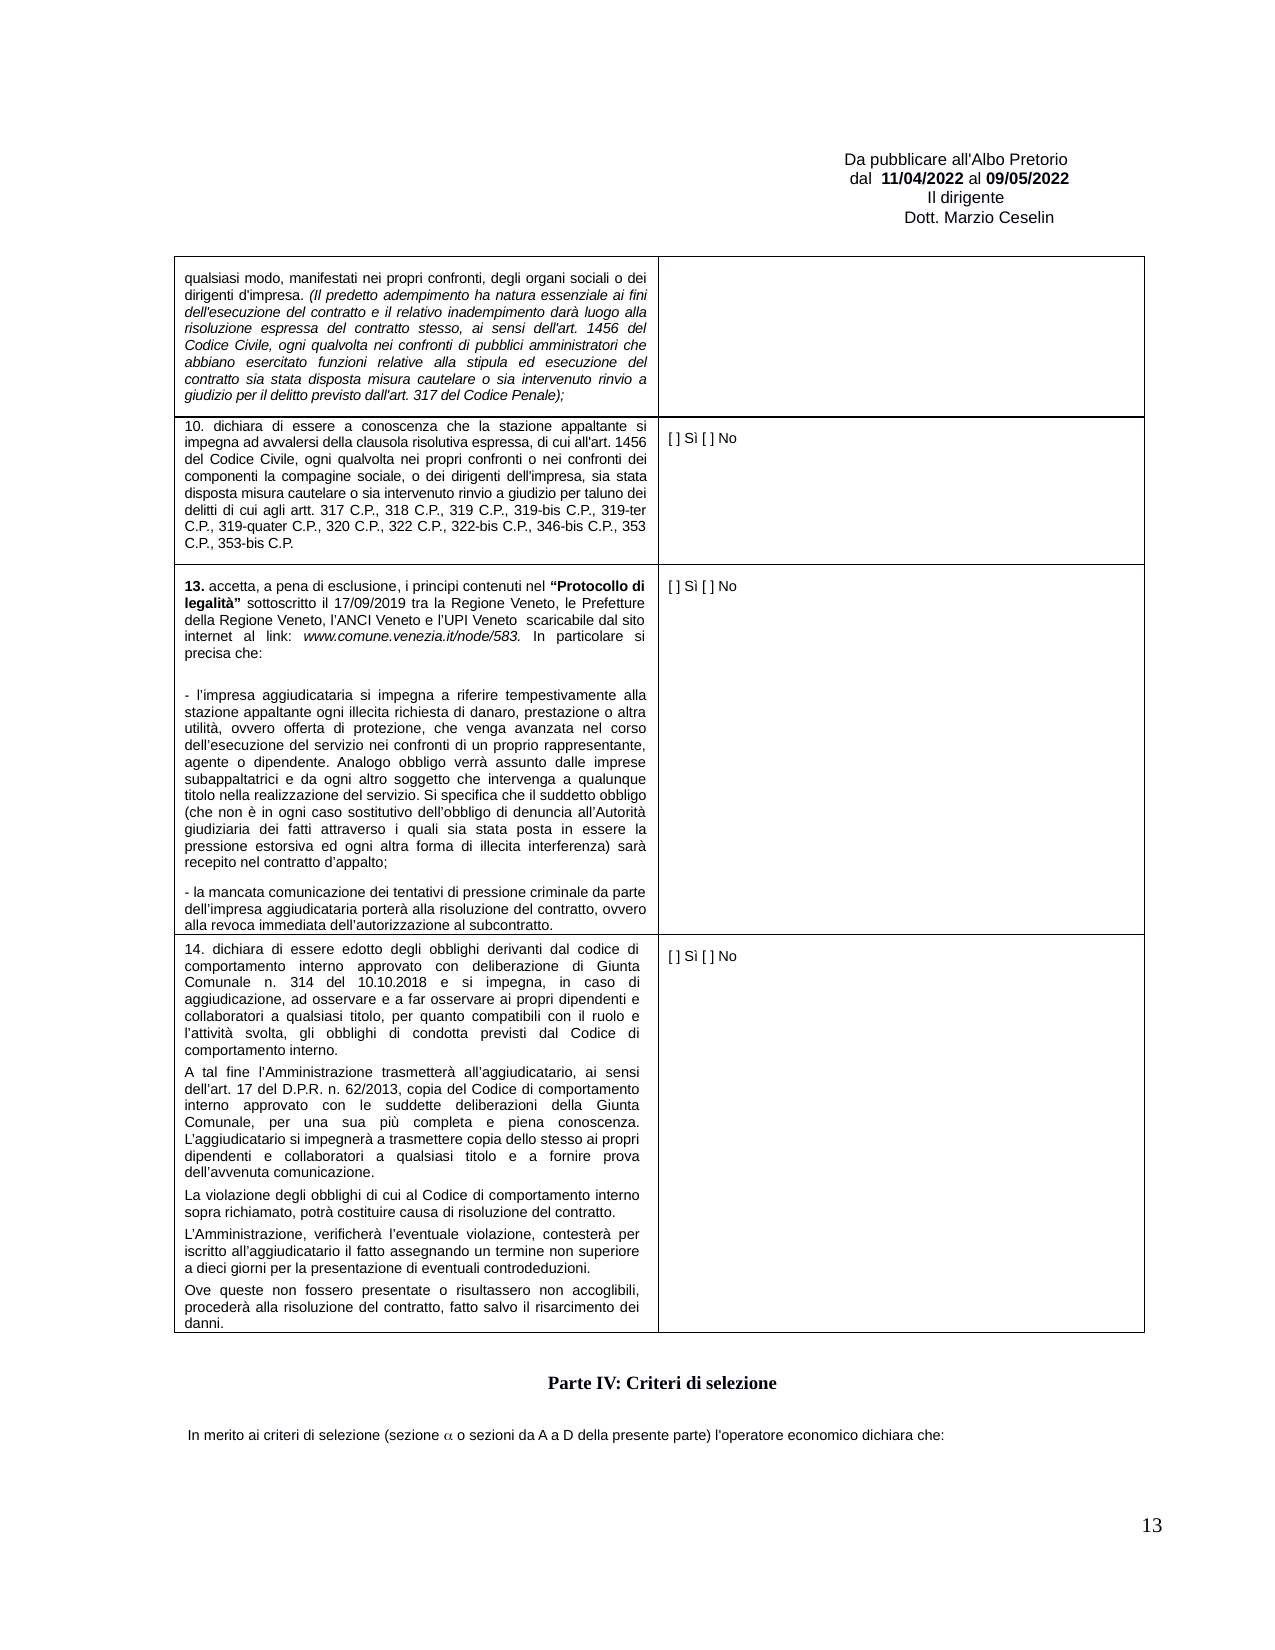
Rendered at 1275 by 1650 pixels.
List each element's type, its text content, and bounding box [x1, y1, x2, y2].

table_cell [ ] Sì [ ] No [659, 935, 1144, 1332]
table_cell [ ] Sì [ ] No [659, 565, 1144, 934]
table_cell 10. dichiara di essere a conoscenza che la stazione appaltante si impegna ad avvalersi della clausola risolutiva espressa, di cui all'art. 1456 del Codice Civile, ogni qualvolta nei propri confronti o nei confronti dei componenti la compagine sociale, o dei dirigenti dell'impresa, sia stata disposta misura cautelare o sia intervenuto rinvio a giudizio per taluno dei delitti di cui agli artt. 317 C.P., 318 C.P., 319 C.P., 319-bis C.P., 319-ter C.P., 319-quater C.P., 320 C.P., 322 C.P., 322-bis C.P., 346-bis C.P., 353 C.P., 353-bis C.P. [175, 418, 658, 564]
text In merito ai criteri di selezione (sezione  o sezioni da A a D della presente parte) l'operatore economico dichiara che: [187, 1427, 1137, 1443]
table_cell [659, 257, 1144, 416]
table_cell 14. dichiara di essere edotto degli obblighi derivanti dal codice di comportamento interno approvato con deliberazione di Giunta Comunale n. 314 del 10.10.2018 e si impegna, in caso di aggiudicazione, ad osservare e a far osservare ai propri dipendenti e collaboratori a qualsiasi titolo, per quanto compatibili con il ruolo e l’attività svolta, gli obblighi di condotta previsti dal Codice di comportamento interno. A tal fine l’Amministrazione trasmetterà all’aggiudicatario, ai sensi dell’art. 17 del D.P.R. n. 62/2013, copia del Codice di comportamento interno approvato con le suddette deliberazioni della Giunta Comunale, per una sua più completa e piena conoscenza. L’aggiudicatario si impegnerà a trasmettere copia dello stesso ai propri dipendenti e collaboratori a qualsiasi titolo e a fornire prova dell’avvenuta comunicazione. La violazione degli obblighi di cui al Codice di comportamento interno sopra richiamato, potrà costituire causa di risoluzione del contratto. L’Amministrazione, verificherà l’eventuale violazione, contesterà per iscritto all’aggiudicatario il fatto assegnando un termine non superiore a dieci giorni per la presentazione di eventuali controdeduzioni. Ove queste non fossero presentate o risultassero non accoglibili, procederà alla risoluzione del contratto, fatto salvo il risarcimento dei danni. [175, 935, 658, 1332]
text Parte IV: Criteri di selezione [187, 1372, 1137, 1394]
table_cell [ ] Sì [ ] No [659, 418, 1144, 564]
table_cell qualsiasi modo, manifestati nei propri confronti, degli organi sociali o dei dirigenti d'impresa. (Il predetto adempimento ha natura essenziale ai fini dell'esecuzione del contratto e il relativo inadempimento darà luogo alla risoluzione espressa del contratto stesso, ai sensi dell'art. 1456 del Codice Civile, ogni qualvolta nei confronti di pubblici amministratori che abbiano esercitato funzioni relative alla stipula ed esecuzione del contratto sia stata disposta misura cautelare o sia intervenuto rinvio a giudizio per il delitto previsto dall'art. 317 del Codice Penale); [175, 257, 658, 416]
table_cell 13. accetta, a pena di esclusione, i principi contenuti nel “Protocollo di legalità” sottoscritto il 17/09/2019 tra la Regione Veneto, le Prefetture della Regione Veneto, l’ANCI Veneto e l’UPI Veneto scaricabile dal sito internet al link: www.comune.venezia.it/node/583. In particolare si precisa che: - l’impresa aggiudicataria si impegna a riferire tempestivamente alla stazione appaltante ogni illecita richiesta di danaro, prestazione o altra utilità, ovvero offerta di protezione, che venga avanzata nel corso dell’esecuzione del servizio nei confronti di un proprio rappresentante, agente o dipendente. Analogo obbligo verrà assunto dalle imprese subappaltatrici e da ogni altro soggetto che intervenga a qualunque titolo nella realizzazione del servizio. Si specifica che il suddetto obbligo (che non è in ogni caso sostitutivo dell’obbligo di denuncia all’Autorità giudiziaria dei fatti attraverso i quali sia stata posta in essere la pressione estorsiva ed ogni altra forma di illecita interferenza) sarà recepito nel contratto d’appalto; - la mancata comunicazione dei tentativi di pressione criminale da parte dell’impresa aggiudicataria porterà alla risoluzione del contratto, ovvero alla revoca immediata dell’autorizzazione al subcontratto. [175, 565, 658, 934]
